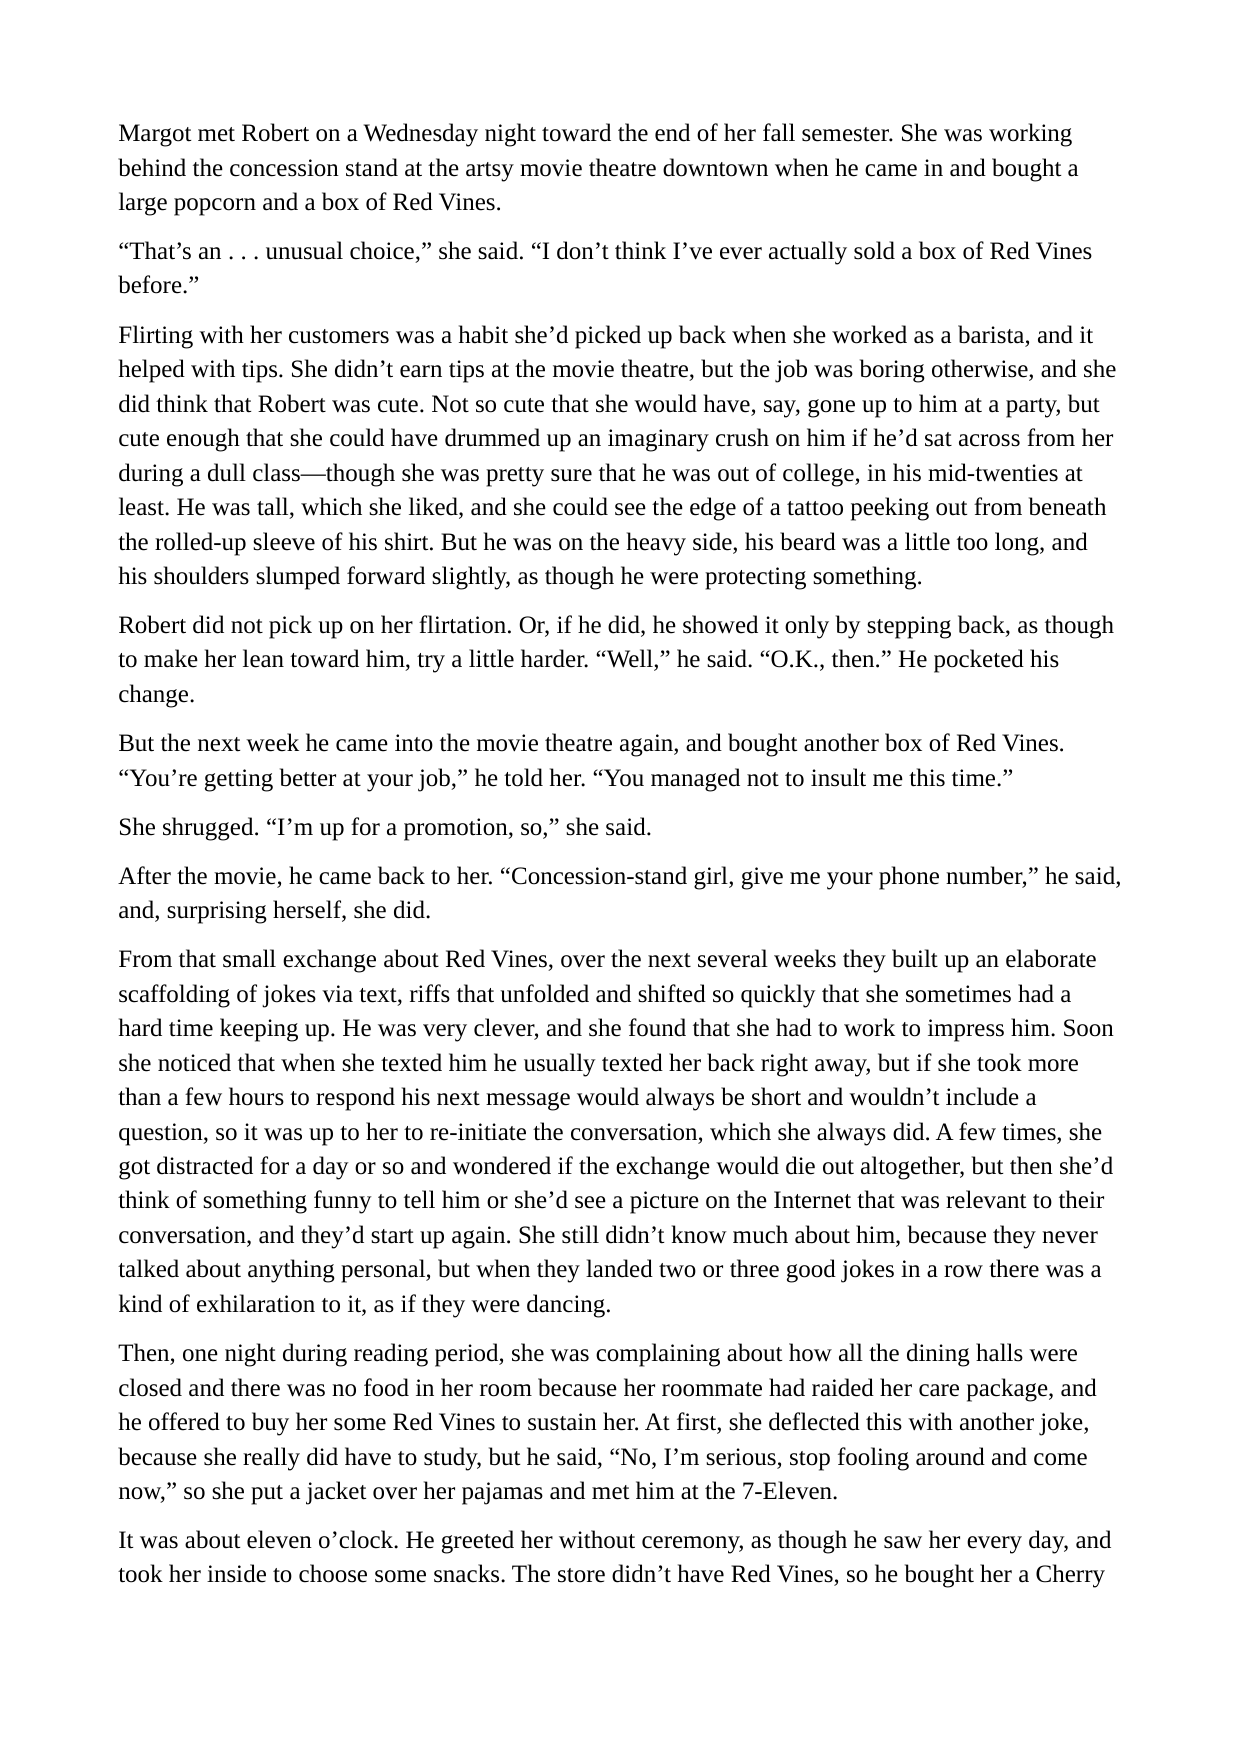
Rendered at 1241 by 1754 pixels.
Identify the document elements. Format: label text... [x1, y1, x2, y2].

text From that small exchange about Red Vines, over the next several weeks they built up an elaborate scaffolding of jokes via text, riffs that unfolded and shifted so quickly that she sometimes had a hard time keeping up. He was very clever, and she found that she had to work to impress him. Soon she noticed that when she texted him he usually texted her back right away, but if she took more than a few hours to respond his next message would always be short and wouldn’t include a question, so it was up to her to re-initiate the conversation, which she always did. A few times, she got distracted for a day or so and wondered if the exchange would die out altogether, but then she’d think of something funny to tell him or she’d see a picture on the Internet that was relevant to their conversation, and they’d start up again. She still didn’t know much about him, because they never talked about anything personal, but when they landed two or three good jokes in a row there was a kind of exhilaration to it, as if they were dancing. [118, 944, 1122, 1318]
text She shrugged. “I’m up for a promotion, so,” she said. [118, 812, 1122, 840]
text It was about eleven o’clock. He greeted her without ceremony, as though he saw her every day, and took her inside to choose some snacks. The store didn’t have Red Vines, so he bought her a Cherry [118, 1525, 1122, 1588]
text After the movie, he came back to her. “Concession-stand girl, give me your phone number,” he said, and, surprising herself, she did. [118, 861, 1122, 924]
text Flirting with her customers was a habit she’d picked up back when she worked as a barista, and it helped with tips. She didn’t earn tips at the movie theatre, but the job was boring otherwise, and she did think that Robert was cute. Not so cute that she would have, say, gone up to him at a party, but cute enough that she could have drummed up an imaginary crush on him if he’d sat across from her during a dull class—though she was pretty sure that he was out of college, in his mid-twenties at least. He was tall, which she liked, and she could see the edge of a tattoo peeking out from beneath the rolled-up sleeve of his shirt. But he was on the heavy side, his beard was a little too long, and his shoulders slumped forward slightly, as though he were protecting something. [118, 320, 1122, 590]
text “That’s an . . . unusual choice,” she said. “I don’t think I’ve ever actually sold a box of Red Vines before.” [118, 236, 1122, 299]
text But the next week he came into the movie theatre again, and bought another box of Red Vines. “You’re getting better at your job,” he told her. “You managed not to insult me this time.” [118, 728, 1122, 791]
text Margot met Robert on a Wednesday night toward the end of her fall semester. She was working behind the concession stand at the artsy movie theatre downtown when he came in and bought a large popcorn and a box of Red Vines. [118, 118, 1122, 216]
text Then, one night during reading period, she was complaining about how all the dining halls were closed and there was no food in her room because her roommate had raided her care package, and he offered to buy her some Red Vines to sustain her. At first, she deflected this with another joke, because she really did have to study, but he said, “No, I’m serious, stop fooling around and come now,” so she put a jacket over her pajamas and met him at the 7-Eleven. [118, 1338, 1122, 1505]
text Robert did not pick up on her flirtation. Or, if he did, he showed it only by stepping back, as though to make her lean toward him, try a little harder. “Well,” he said. “O.K., then.” He pocketed his change. [118, 610, 1122, 708]
